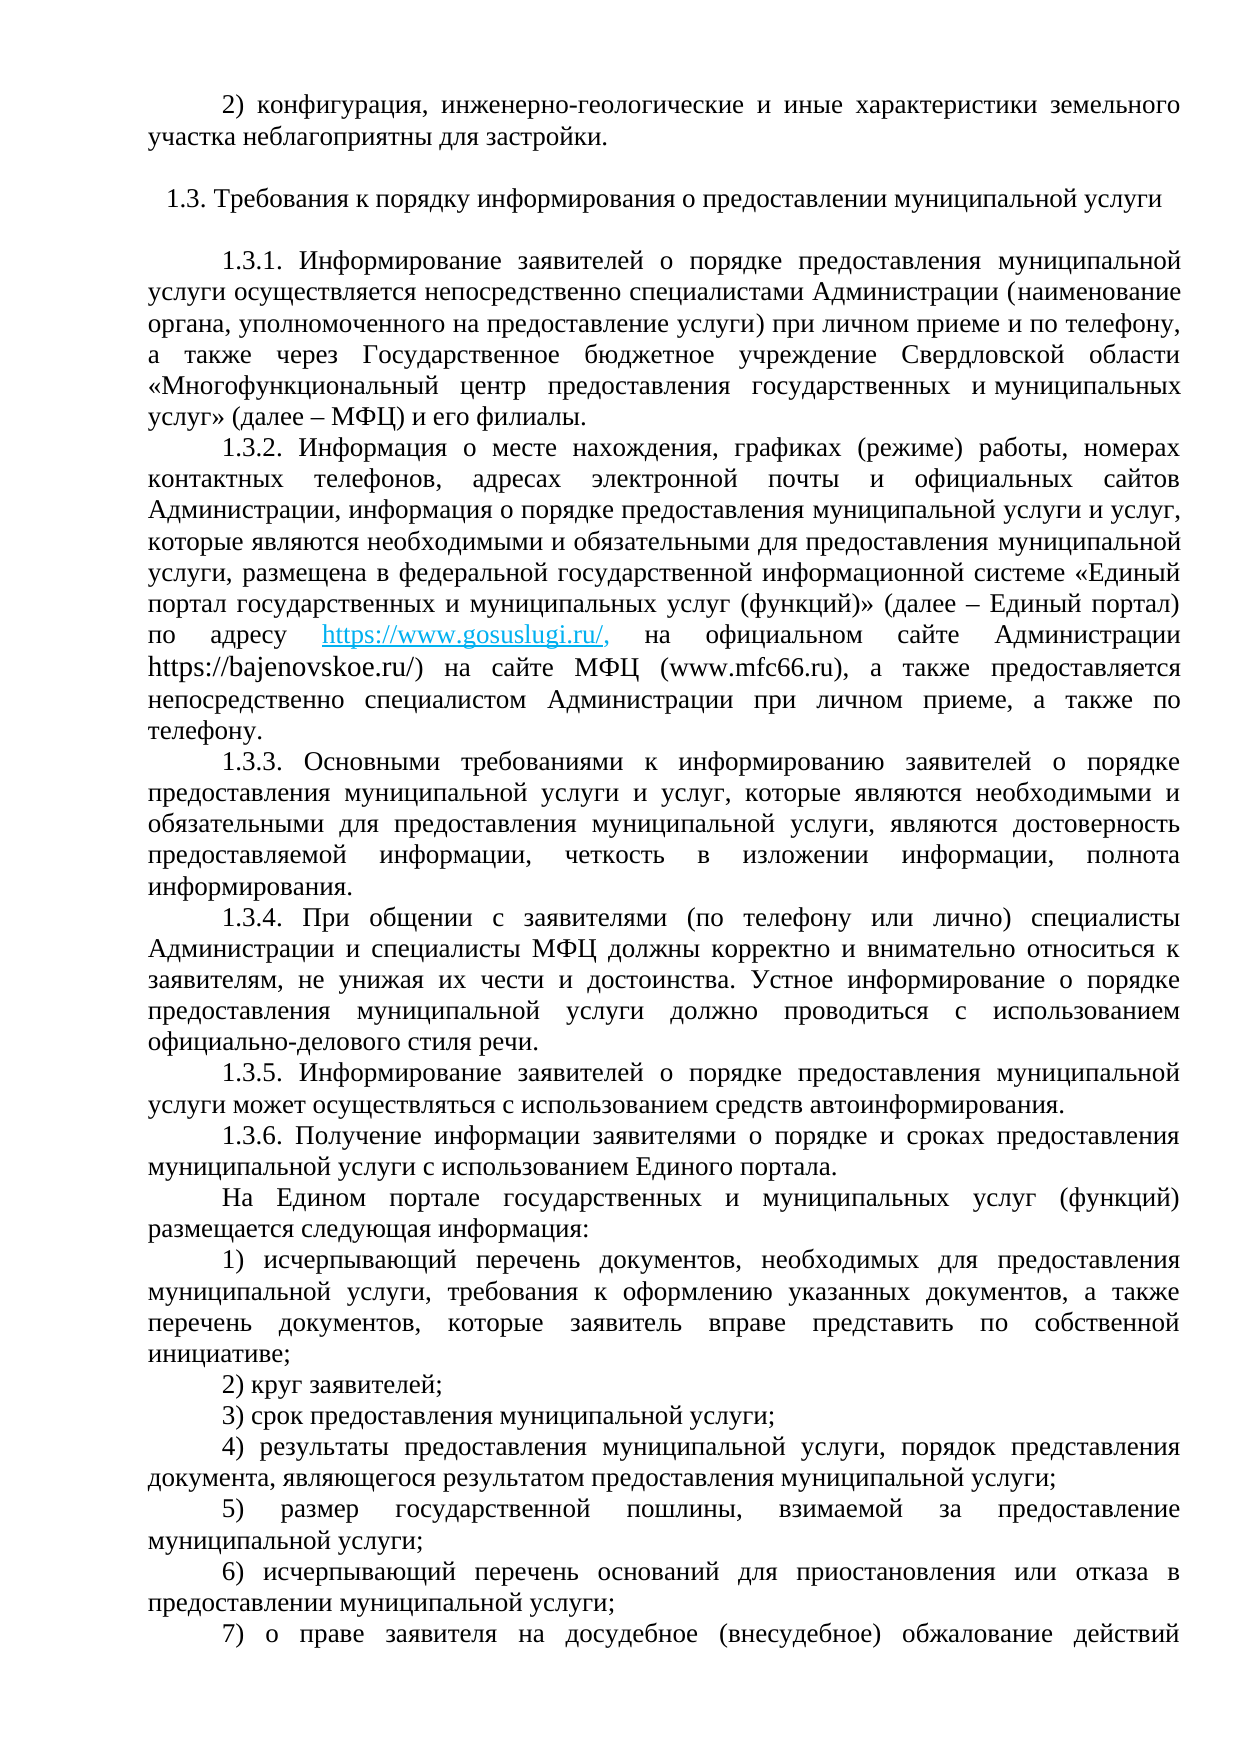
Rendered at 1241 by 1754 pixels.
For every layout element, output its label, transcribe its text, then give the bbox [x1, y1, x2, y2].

text 6) исчерпывающий перечень оснований для приостановления или отказа в предоставлении муниципальной услуги; [148, 1555, 1181, 1617]
text 4) результаты предоставления муниципальной услуги, порядок представления документа, являющегося результатом предоставления муниципальной услуги; [148, 1430, 1181, 1493]
text 1) исчерпывающий перечень документов, необходимых для предоставления муниципальной услуги, требования к оформлению указанных документов, а также перечень документов, которые заявитель вправе представить по собственной инициативе; [148, 1243, 1181, 1368]
text 1.3.1. Информирование заявителей о порядке предоставления муниципальной услуги осуществляется непосредственно специалистами Администрации (наименование органа, уполномоченного на предоставление услуги) при личном приеме и по телефону, а также через Государственное бюджетное учреждение Свердловской области «Многофункциональный центр предоставления государственных и муниципальных услуг» (далее – МФЦ) и его филиалы. [148, 244, 1181, 431]
text 2) круг заявителей; [148, 1368, 1181, 1399]
text 1.3.5. Информирование заявителей о порядке предоставления муниципальной услуги может осуществляться с использованием средств автоинформирования. [148, 1057, 1181, 1119]
text 1.3.3. Основными требованиями к информированию заявителей о порядке предоставления муниципальной услуги и услуг, которые являются необходимыми и обязательными для предоставления муниципальной услуги, являются достоверность предоставляемой информации, четкость в изложении информации, полнота информирования. [148, 745, 1181, 901]
text 1.3. Требования к порядку информирования о предоставлении муниципальной услуги [148, 182, 1181, 213]
text На Едином портале государственных и муниципальных услуг (функций) размещается следующая информация: [148, 1181, 1181, 1243]
text 1.3.6. Получение информации заявителями о порядке и сроках предоставления муниципальной услуги с использованием Единого портала. [148, 1119, 1181, 1181]
text 3) срок предоставления муниципальной услуги; [148, 1399, 1181, 1430]
text 1.3.2. Информация о месте нахождения, графиках (режиме) работы, номерах контактных телефонов, адресах электронной почты и официальных сайтов Администрации, информация о порядке предоставления муниципальной услуги и услуг, которые являются необходимыми и обязательными для предоставления муниципальной услуги, размещена в федеральной государственной информационной системе «Единый портал государственных и муниципальных услуг (функций)» (далее – Единый портал) по адресу https://www.gosuslugi.ru/, на официальном сайте Администрации https://bajenovskoe.ru/) на сайте МФЦ (www.mfc66.ru), а также предоставляется непосредственно специалистом Администрации при личном приеме, а также по телефону. [148, 431, 1181, 745]
text 5) размер государственной пошлины, взимаемой за предоставление муниципальной услуги; [148, 1493, 1181, 1555]
text 2) конфигурация, инженерно-геологические и иные характеристики земельного участка неблагоприятны для застройки. [148, 89, 1181, 151]
text 7) о праве заявителя на досудебное (внесудебное) обжалование действий [148, 1617, 1181, 1648]
text 1.3.4. При общении с заявителями (по телефону или лично) специалисты Администрации и специалисты МФЦ должны корректно и внимательно относиться к заявителям, не унижая их чести и достоинства. Устное информирование о порядке предоставления муниципальной услуги должно проводиться с использованием официально-делового стиля речи. [148, 901, 1181, 1057]
